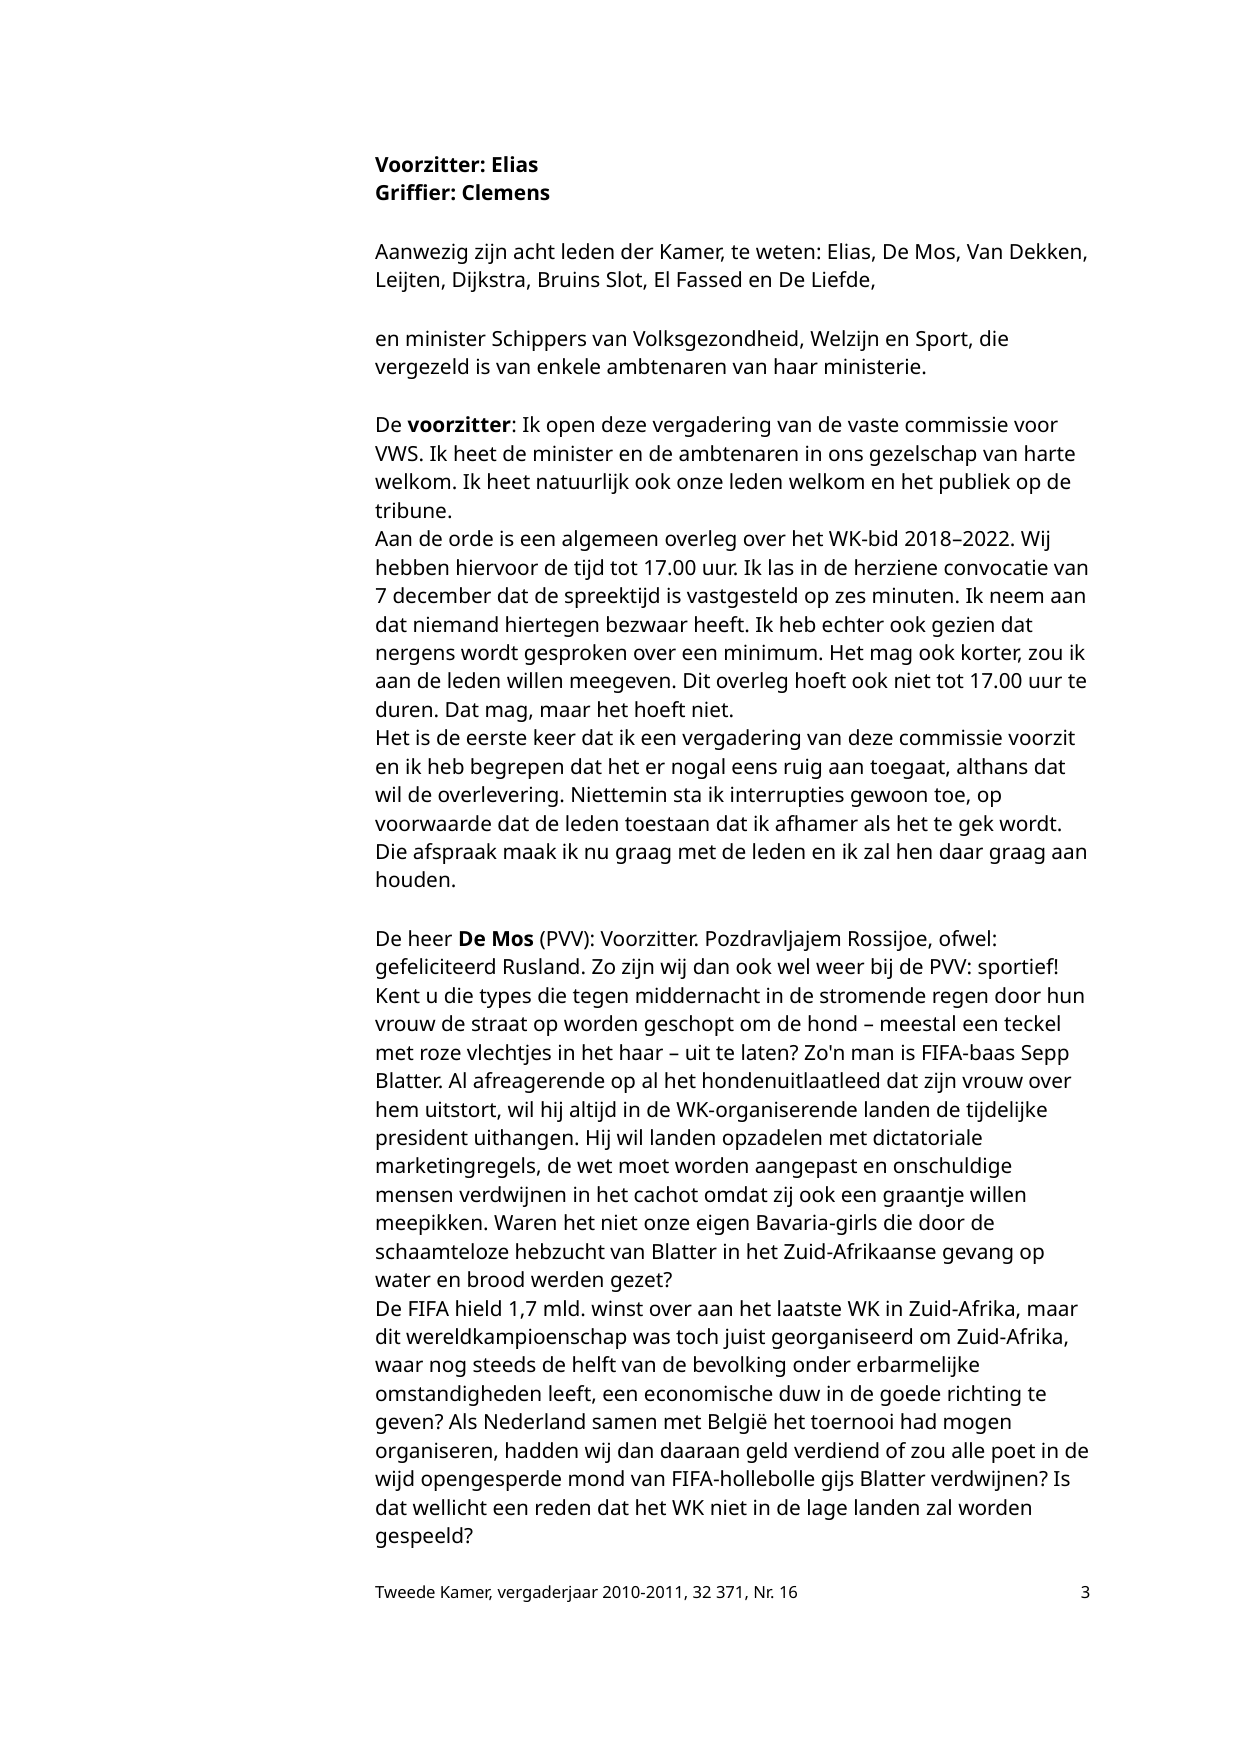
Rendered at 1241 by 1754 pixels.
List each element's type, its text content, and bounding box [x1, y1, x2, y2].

text Kent u die types die tegen middernacht in de stromende regen door hun vrouw de straat op worden geschopt om de hond – meestal een teckel met roze vlechtjes in het haar – uit te laten? Zo'n man is FIFA-baas Sepp Blatter. Al afreagerende op al het hondenuitlaatleed dat zijn vrouw over hem uitstort, wil hij altijd in de WK-organiserende landen de tijdelijke president uithangen. Hij wil landen opzadelen met dictatoriale marketingregels, de wet moet worden aangepast en onschuldige mensen verdwijnen in het cachot omdat zij ook een graantje willen meepikken. Waren het niet onze eigen Bavaria-girls die door de schaamteloze hebzucht van Blatter in het Zuid-Afrikaanse gevang op water en brood werden gezet? [375, 981, 1090, 1294]
text Aan de orde is een algemeen overleg over het WK-bid 2018–2022. Wij hebben hiervoor de tijd tot 17.00 uur. Ik las in de herziene convocatie van 7 december dat de spreektijd is vastgesteld op zes minuten. Ik neem aan dat niemand hiertegen bezwaar heeft. Ik heb echter ook gezien dat nergens wordt gesproken over een minimum. Het mag ook korter, zou ik aan de leden willen meegeven. Dit overleg hoeft ook niet tot 17.00 uur te duren. Dat mag, maar het hoeft niet. [375, 524, 1090, 723]
text en minister Schippers van Volksgezondheid, Welzijn en Sport, die vergezeld is van enkele ambtenaren van haar ministerie. [375, 324, 1090, 381]
text De heer De Mos (PVV): Voorzitter. Pozdravljajem Rossijoe, ofwel: gefeliciteerd Rusland. Zo zijn wij dan ook wel weer bij de PVV: sportief! [375, 924, 1090, 981]
text De FIFA hield 1,7 mld. winst over aan het laatste WK in Zuid-Afrika, maar dit wereldkampioenschap was toch juist georganiseerd om Zuid-Afrika, waar nog steeds de helft van de bevolking onder erbarmelijke omstandigheden leeft, een economische duw in de goede richting te geven? Als Nederland samen met België het toernooi had mogen organiseren, hadden wij dan daaraan geld verdiend of zou alle poet in de wijd opengesperde mond van FIFA-hollebolle gijs Blatter verdwijnen? Is dat wellicht een reden dat het WK niet in de lage landen zal worden gespeeld? [375, 1294, 1090, 1550]
text Aanwezig zijn acht leden der Kamer, te weten: Elias, De Mos, Van Dekken, Leijten, Dijkstra, Bruins Slot, El Fassed en De Liefde, [375, 237, 1090, 294]
text Griffier: Clemens [375, 178, 1090, 207]
text Het is de eerste keer dat ik een vergadering van deze commissie voorzit en ik heb begrepen dat het er nogal eens ruig aan toegaat, althans dat wil de overlevering. Niettemin sta ik interrupties gewoon toe, op voorwaarde dat de leden toestaan dat ik afhamer als het te gek wordt. Die afspraak maak ik nu graag met de leden en ik zal hen daar graag aan houden. [375, 723, 1090, 894]
text De voorzitter: Ik open deze vergadering van de vaste commissie voor VWS. Ik heet de minister en de ambtenaren in ons gezelschap van harte welkom. Ik heet natuurlijk ook onze leden welkom en het publiek op de tribune. [375, 411, 1090, 524]
text Voorzitter: Elias [375, 150, 1090, 178]
